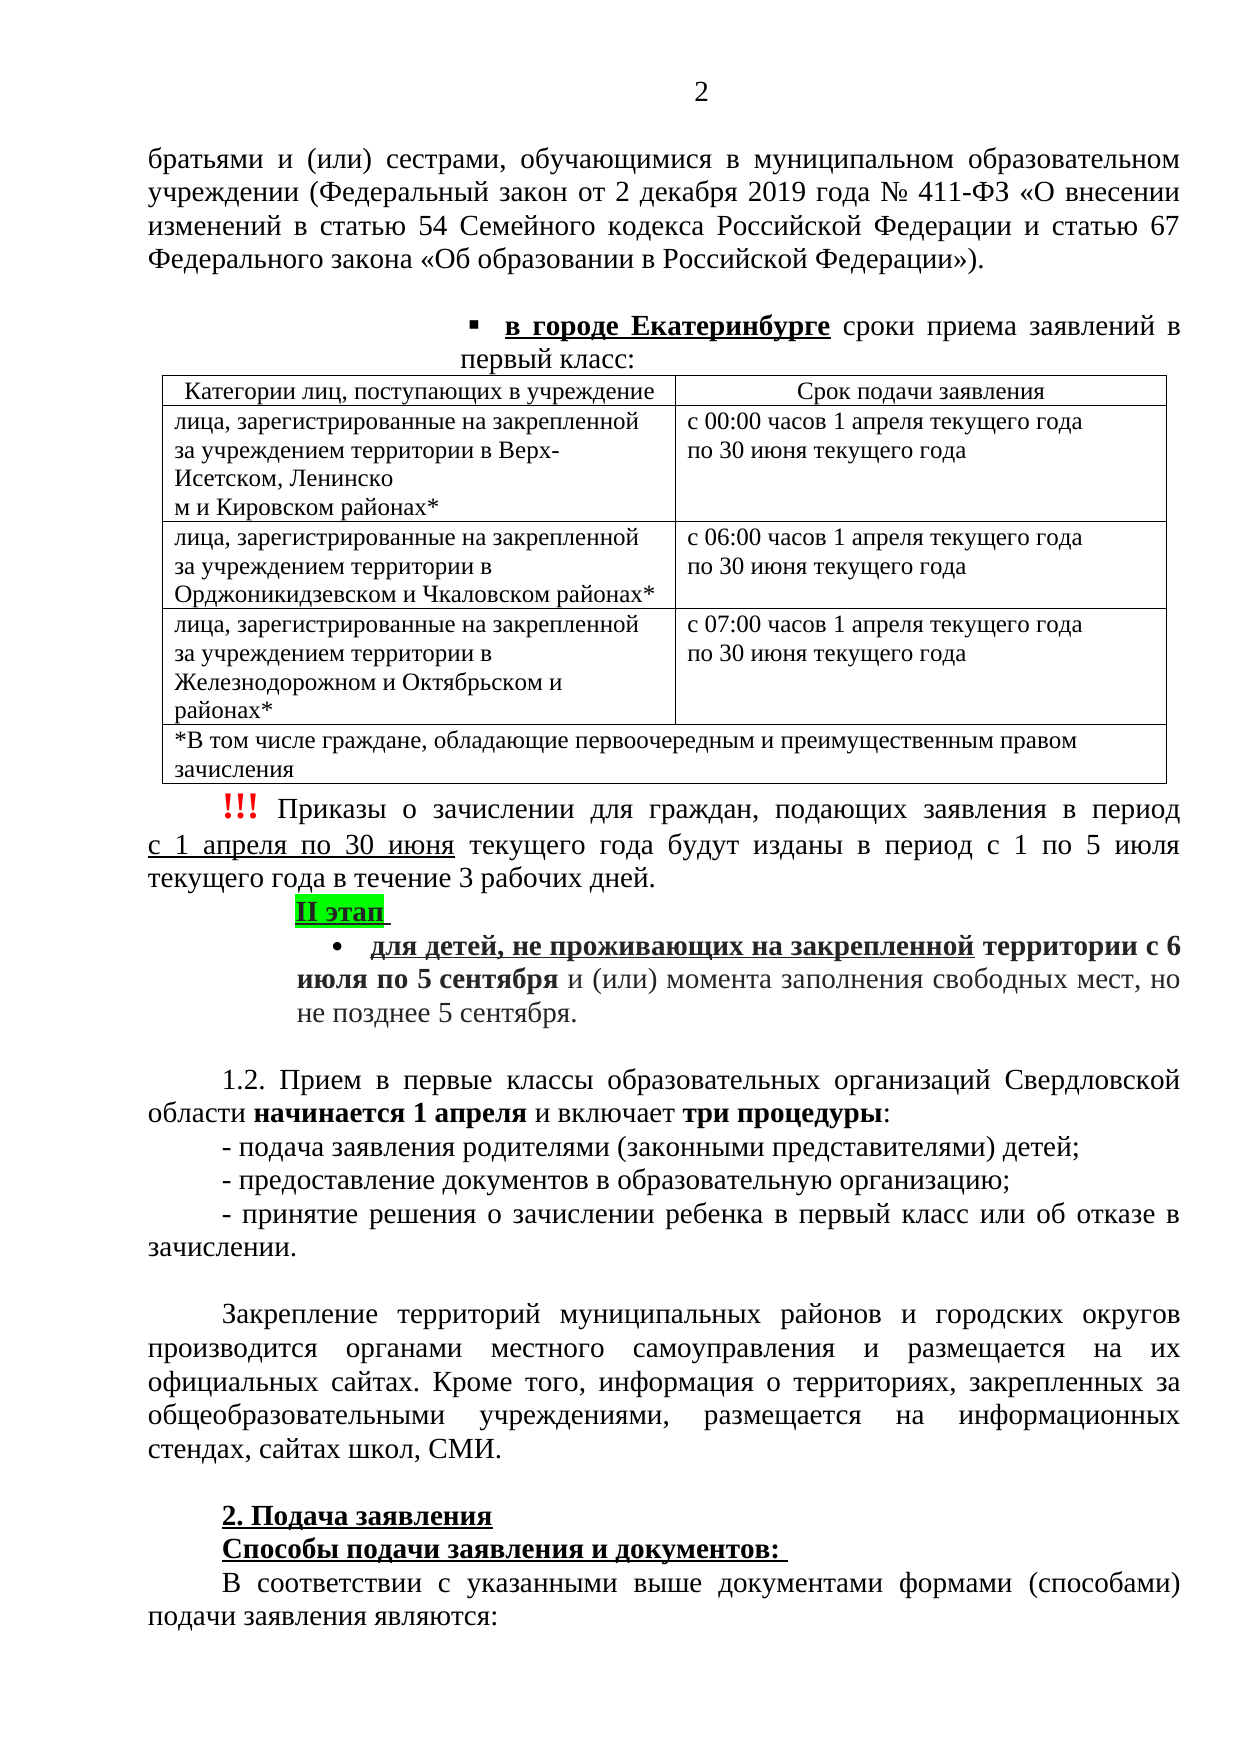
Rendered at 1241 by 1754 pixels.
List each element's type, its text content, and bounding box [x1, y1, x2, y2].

table_cell *В том числе граждане, обладающие первоочередным и преимущественным правом зачисления [163, 725, 1166, 783]
list в городе Екатеринбурге сроки приема заявлений в первый класс: [423, 308, 1181, 375]
text Закрепление территорий муниципальных районов и городских округов производится органами местного самоуправления и размещается на их официальных сайтах. Кроме того, информация о территориях, закрепленных за общеобразовательными учреждениями, размещается на информационных стендах, сайтах школ, СМИ. [148, 1297, 1181, 1464]
table_cell лица, зарегистрированные на закрепленной за учреждением территории в Железнодорожном и Октябрьском и районах* [163, 609, 675, 724]
table_header Категории лиц, поступающих в учреждение [163, 376, 675, 405]
text !!! Приказы о зачислении для граждан, подающих заявления в период с 1 апреля по 30 июня текущего года будут изданы в период с 1 по 5 июля текущего года в течение 3 рабочих дней. [148, 784, 1181, 894]
text 2. Подача заявления [148, 1498, 1181, 1531]
table_cell с 00:00 часов 1 апреля текущего года по 30 июня текущего года [676, 406, 1166, 521]
list для детей, не проживающих на закрепленной территории с 6 июля по 5 сентября и (или) момента заполнения свободных мест, но не позднее 5 сентября. [259, 928, 1181, 1028]
text - подача заявления родителями (законными представителями) детей; [148, 1129, 1181, 1162]
text В соответствии с указанными выше документами формами (способами) подачи заявления являются: [148, 1565, 1181, 1632]
text - принятие решения о зачислении ребенка в первый класс или об отказе в зачислении. [148, 1196, 1181, 1263]
text - предоставление документов в образовательную организацию; [148, 1162, 1181, 1196]
table_cell с 06:00 часов 1 апреля текущего года по 30 июня текущего года [676, 522, 1166, 608]
text Способы подачи заявления и документов: [148, 1531, 1181, 1565]
table_cell лица, зарегистрированные на закрепленной за учреждением территории в Орджоникидзевском и Чкаловском районах* [163, 522, 675, 608]
table_header Срок подачи заявления [676, 376, 1166, 405]
table_cell с 07:00 часов 1 апреля текущего года по 30 июня текущего года [676, 609, 1166, 724]
text братьями и (или) сестрами, обучающимися в муниципальном образовательном учреждении (Федеральный закон от 2 декабря 2019 года № 411-ФЗ «О внесении изменений в статью 54 Семейного кодекса Российской Федерации и статью 67 Федерального закона «Об образовании в Российской Федерации»). [148, 141, 1181, 275]
text 1.2. Прием в первые классы образовательных организаций Свердловской области начинается 1 апреля и включает три процедуры: [148, 1062, 1181, 1129]
table_cell лица, зарегистрированные на закрепленной за учреждением территории в Верх-Исетском, Ленинско м и Кировском районах* [163, 406, 675, 521]
text II этап [222, 894, 1181, 928]
